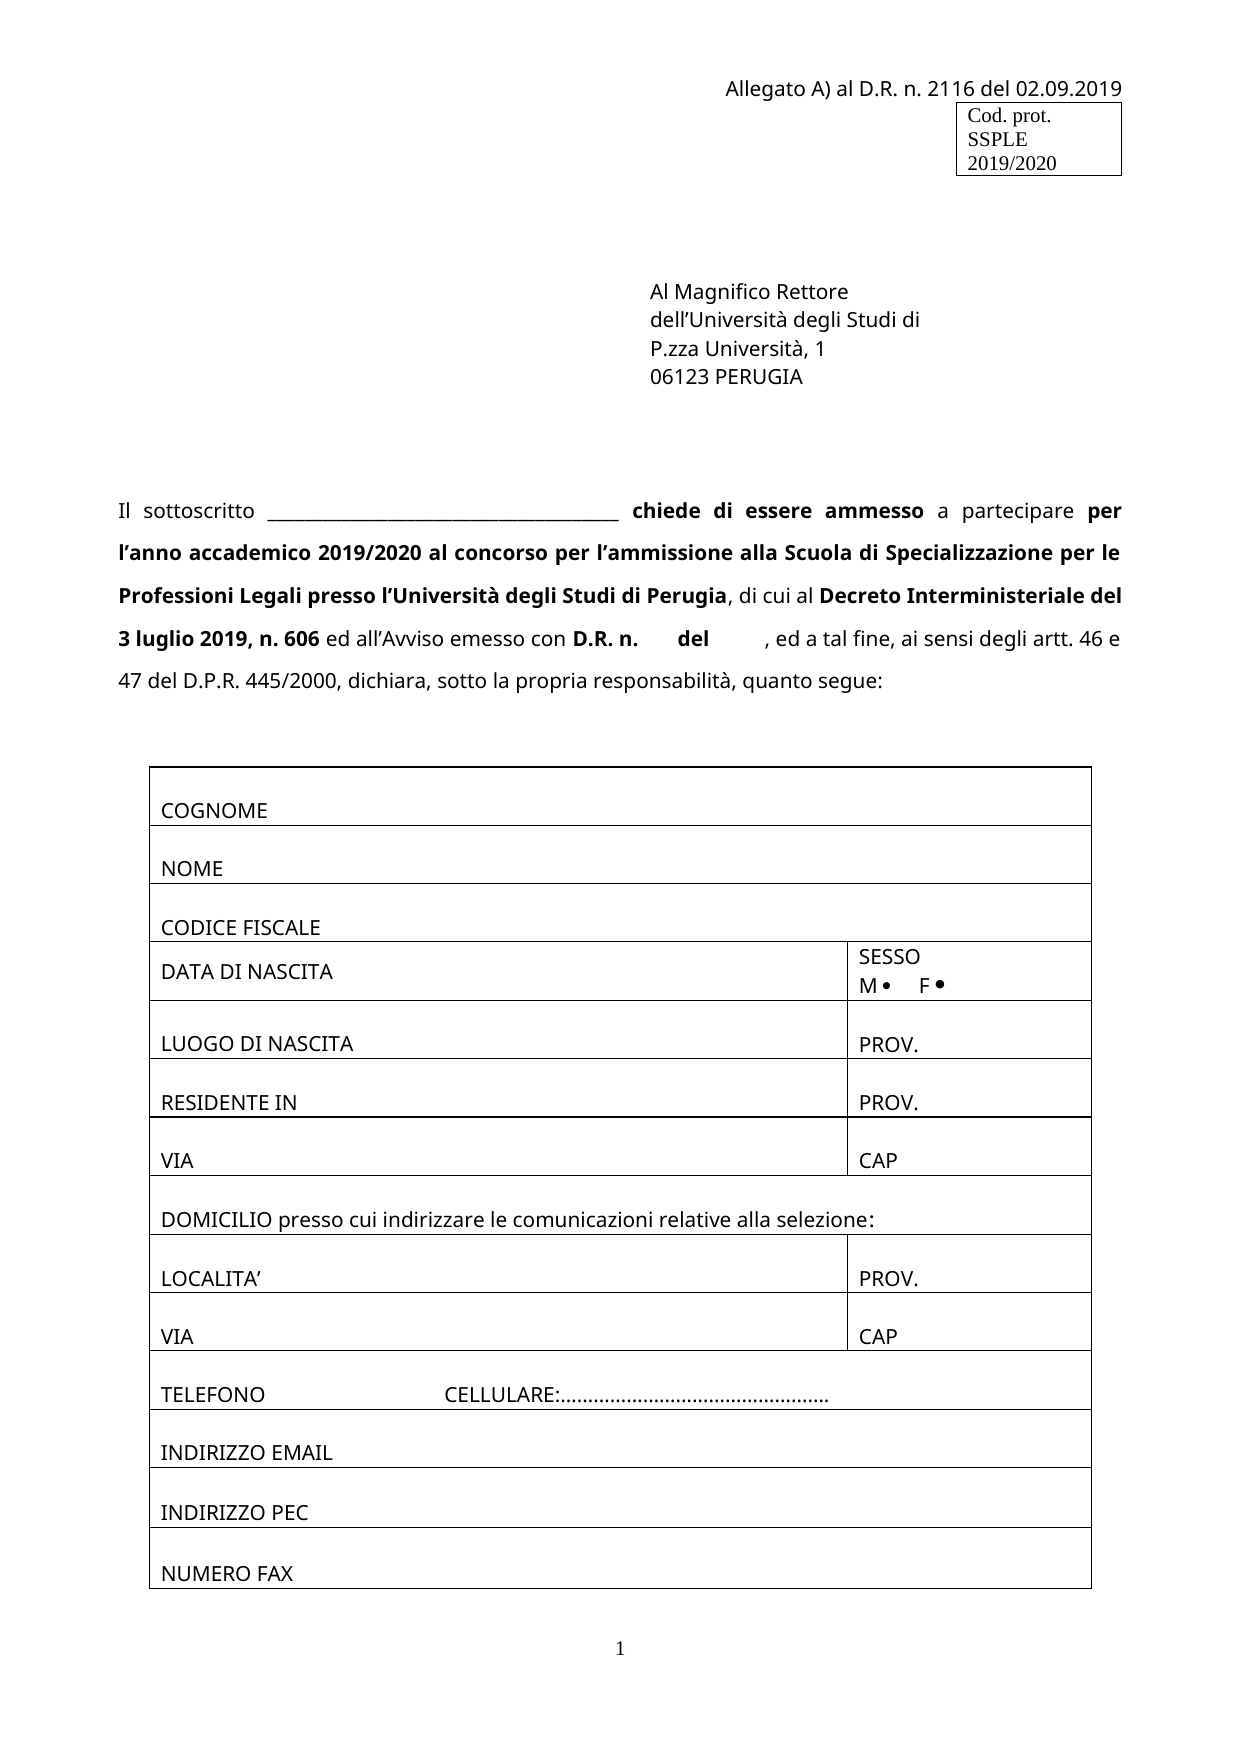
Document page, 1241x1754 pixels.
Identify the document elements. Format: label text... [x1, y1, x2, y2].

table_cell PROV. [848, 1235, 1091, 1292]
table_cell VIA [150, 1118, 847, 1175]
table_cell CODICE FISCALE [150, 884, 1091, 941]
table_cell PROV. [848, 1059, 1091, 1116]
table_cell LUOGO DI NASCITA [150, 1001, 847, 1058]
text P.zza Università, 1 [118, 334, 1064, 362]
table_cell DATA DI NASCITA [150, 942, 847, 1000]
table_cell INDIRIZZO PEC [150, 1468, 1091, 1527]
text Il sottoscritto ______________________________________ chiede di essere ammesso a partecipare per l’anno accademico 2019/2020 al concorso per l’ammissione alla Scuola di Specializzazione per le Professioni Legali presso l’Università degli Studi di Perugia, di cui al Decreto Interministeriale del 3 luglio 2019, n. 606 ed all’Avviso emesso con D.R. n. del , ed a tal fine, ai sensi degli artt. 46 e 47 del D.P.R. 445/2000, dichiara, sotto la propria responsabilità, quanto segue: [118, 496, 1122, 695]
table_header Cod. prot. SSPLE 2019/2020 [957, 103, 1121, 175]
table_cell VIA [150, 1293, 847, 1350]
table_cell CAP [848, 1118, 1091, 1175]
table_cell NOME [150, 826, 1091, 883]
subtitle Allegato A) al D.R. n. 2116 del 02.09.2019 [118, 74, 1122, 102]
table_cell NUMERO FAX [150, 1528, 1091, 1587]
table_cell TELEFONO CELLULARE:…………………………………………. [150, 1351, 1091, 1409]
table_cell PROV. [848, 1001, 1091, 1058]
text Al Magnifico Rettore [118, 277, 1064, 306]
table_cell RESIDENTE IN [150, 1059, 847, 1116]
table_cell DOMICILIO presso cui indirizzare le comunicazioni relative alla selezione: [150, 1176, 1091, 1234]
text 06123 PERUGIA [118, 362, 1064, 391]
table_cell LOCALITA’ [150, 1235, 847, 1292]
table_header COGNOME [150, 768, 1091, 824]
table_cell CAP [848, 1293, 1091, 1350]
table_cell SESSO M  F  [848, 942, 1091, 1000]
table_cell INDIRIZZO EMAIL [150, 1410, 1091, 1467]
text dell’Università degli Studi di [118, 306, 1064, 334]
